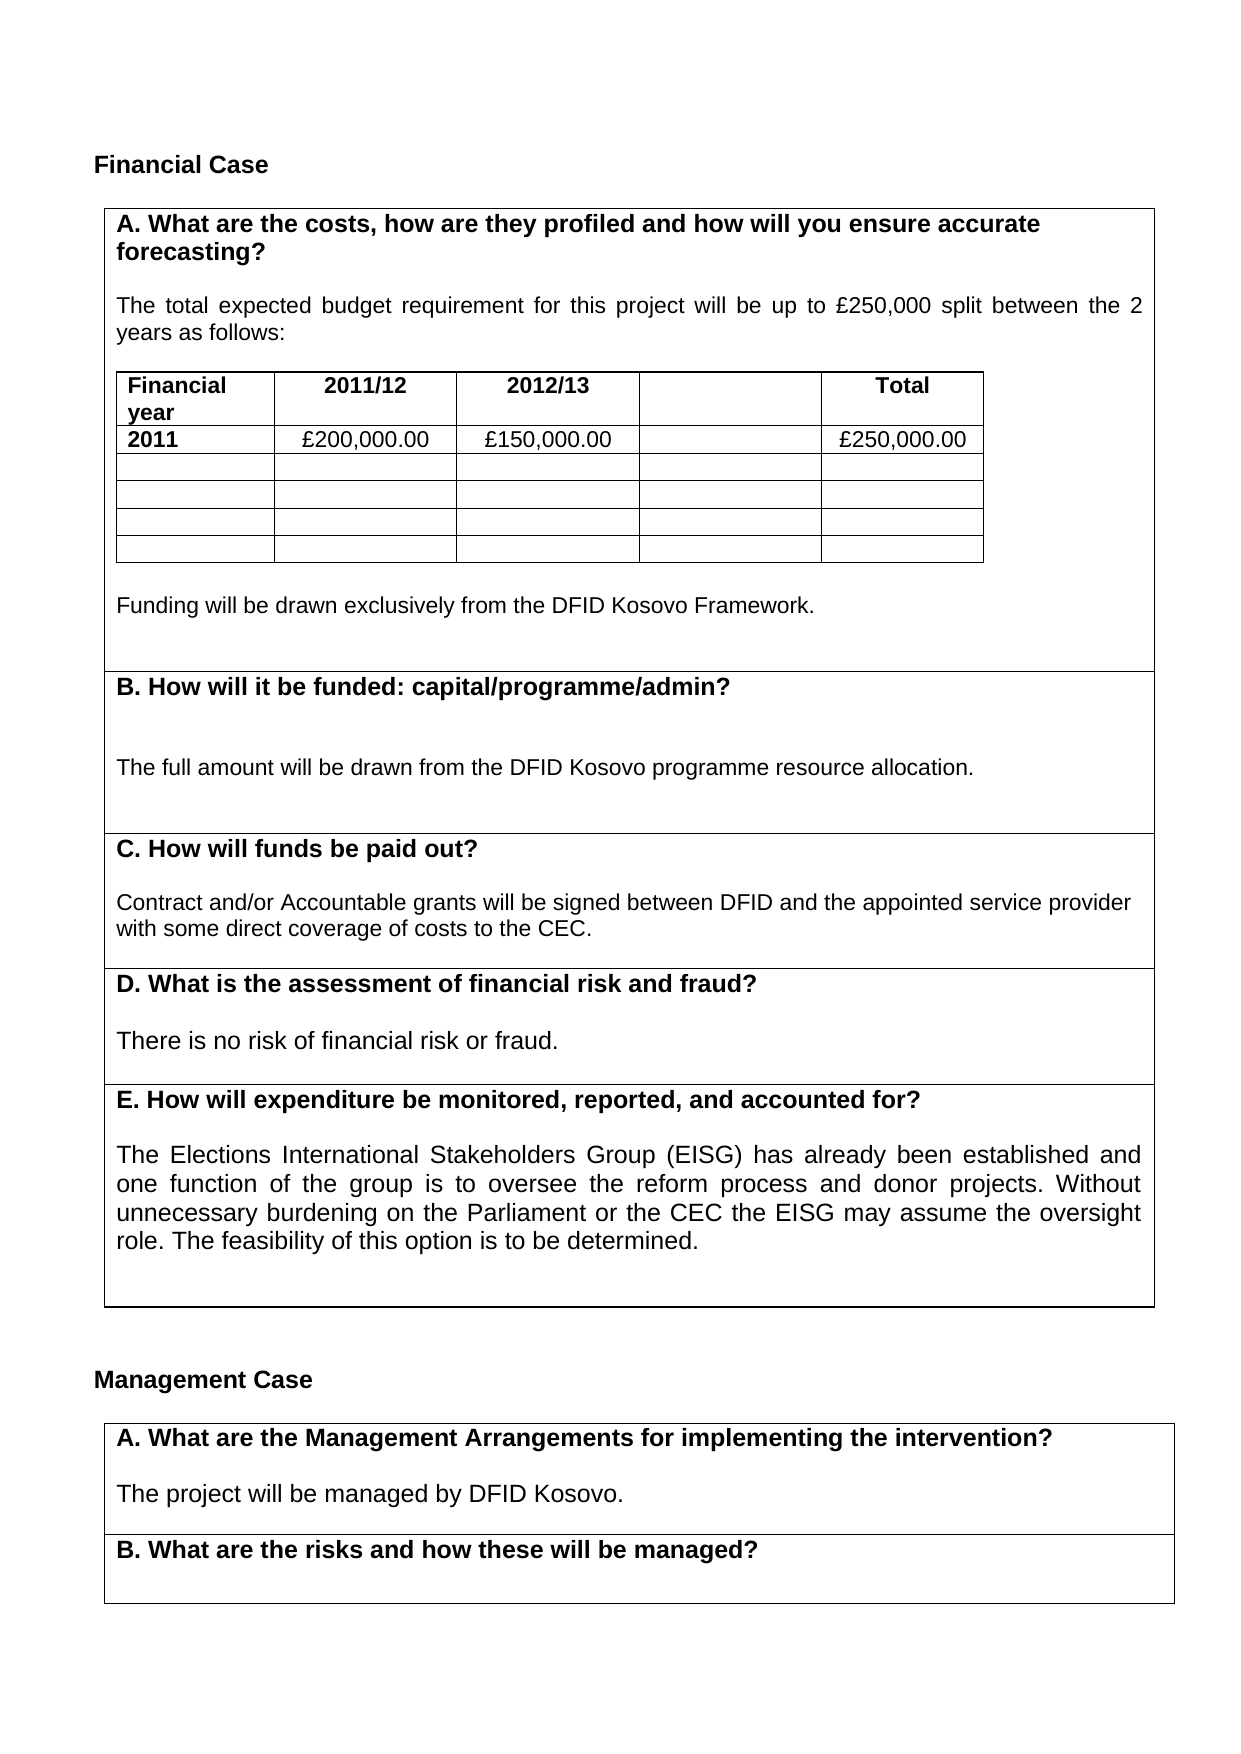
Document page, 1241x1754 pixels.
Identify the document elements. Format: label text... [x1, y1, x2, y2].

table_cell £150,000.00 [457, 426, 639, 453]
table_cell [275, 509, 456, 535]
table_cell D. What is the assessment of financial risk and fraud? There is no risk of financial risk or fraud. [105, 969, 1154, 1084]
table_cell [117, 454, 274, 480]
table_cell [117, 536, 274, 562]
table_cell [640, 454, 821, 480]
table_cell £250,000.00 [822, 426, 983, 453]
table_cell [822, 509, 983, 535]
table_header 2011/12 [275, 373, 456, 425]
table_cell [640, 536, 821, 562]
text Financial Case [93, 150, 1125, 179]
table_cell [117, 481, 274, 507]
table_cell [640, 426, 821, 453]
table_cell £200,000.00 [275, 426, 456, 453]
table_cell C. How will funds be paid out? Contract and/or Accountable grants will be signed between DFID and the appointed service provider with some direct coverage of costs to the CEC. [105, 834, 1154, 968]
table_header A. What are the costs, how are they profiled and how will you ensure accurate forecasting? The total expected budget requirement for this project will be up to £250,000 split between the 2 years as follows: Funding will be drawn exclusively from the DFID Kosovo Framework. [105, 209, 1154, 671]
table_cell [457, 454, 639, 480]
table_cell [457, 481, 639, 507]
table_header Total [822, 373, 983, 425]
table_cell [640, 509, 821, 535]
table_cell [822, 454, 983, 480]
table_cell [457, 509, 639, 535]
table_cell [117, 509, 274, 535]
table_cell E. How will expenditure be monitored, reported, and accounted for? The Elections International Stakeholders Group (EISG) has already been established and one function of the group is to oversee the reform process and donor projects. Without unnecessary burdening on the Parliament or the CEC the EISG may assume the oversight role. The feasibility of this option is to be determined. [105, 1085, 1154, 1306]
table_cell [822, 481, 983, 507]
table_cell 2011 [117, 426, 274, 453]
table_cell B. How will it be funded: capital/programme/admin? The full amount will be drawn from the DFID Kosovo programme resource allocation. [105, 672, 1154, 833]
table_cell [822, 536, 983, 562]
table_cell [275, 454, 456, 480]
table_header A. What are the Management Arrangements for implementing the intervention? The project will be managed by DFID Kosovo. [105, 1424, 1174, 1534]
table_header 2012/13 [457, 373, 639, 425]
table_header Financial year [117, 373, 274, 425]
table_cell [457, 536, 639, 562]
table_cell [640, 481, 821, 507]
table_cell B. What are the risks and how these will be managed? [105, 1535, 1174, 1603]
table_header [640, 373, 821, 425]
text Management Case [93, 1365, 1125, 1394]
table_cell [275, 481, 456, 507]
table_cell [275, 536, 456, 562]
